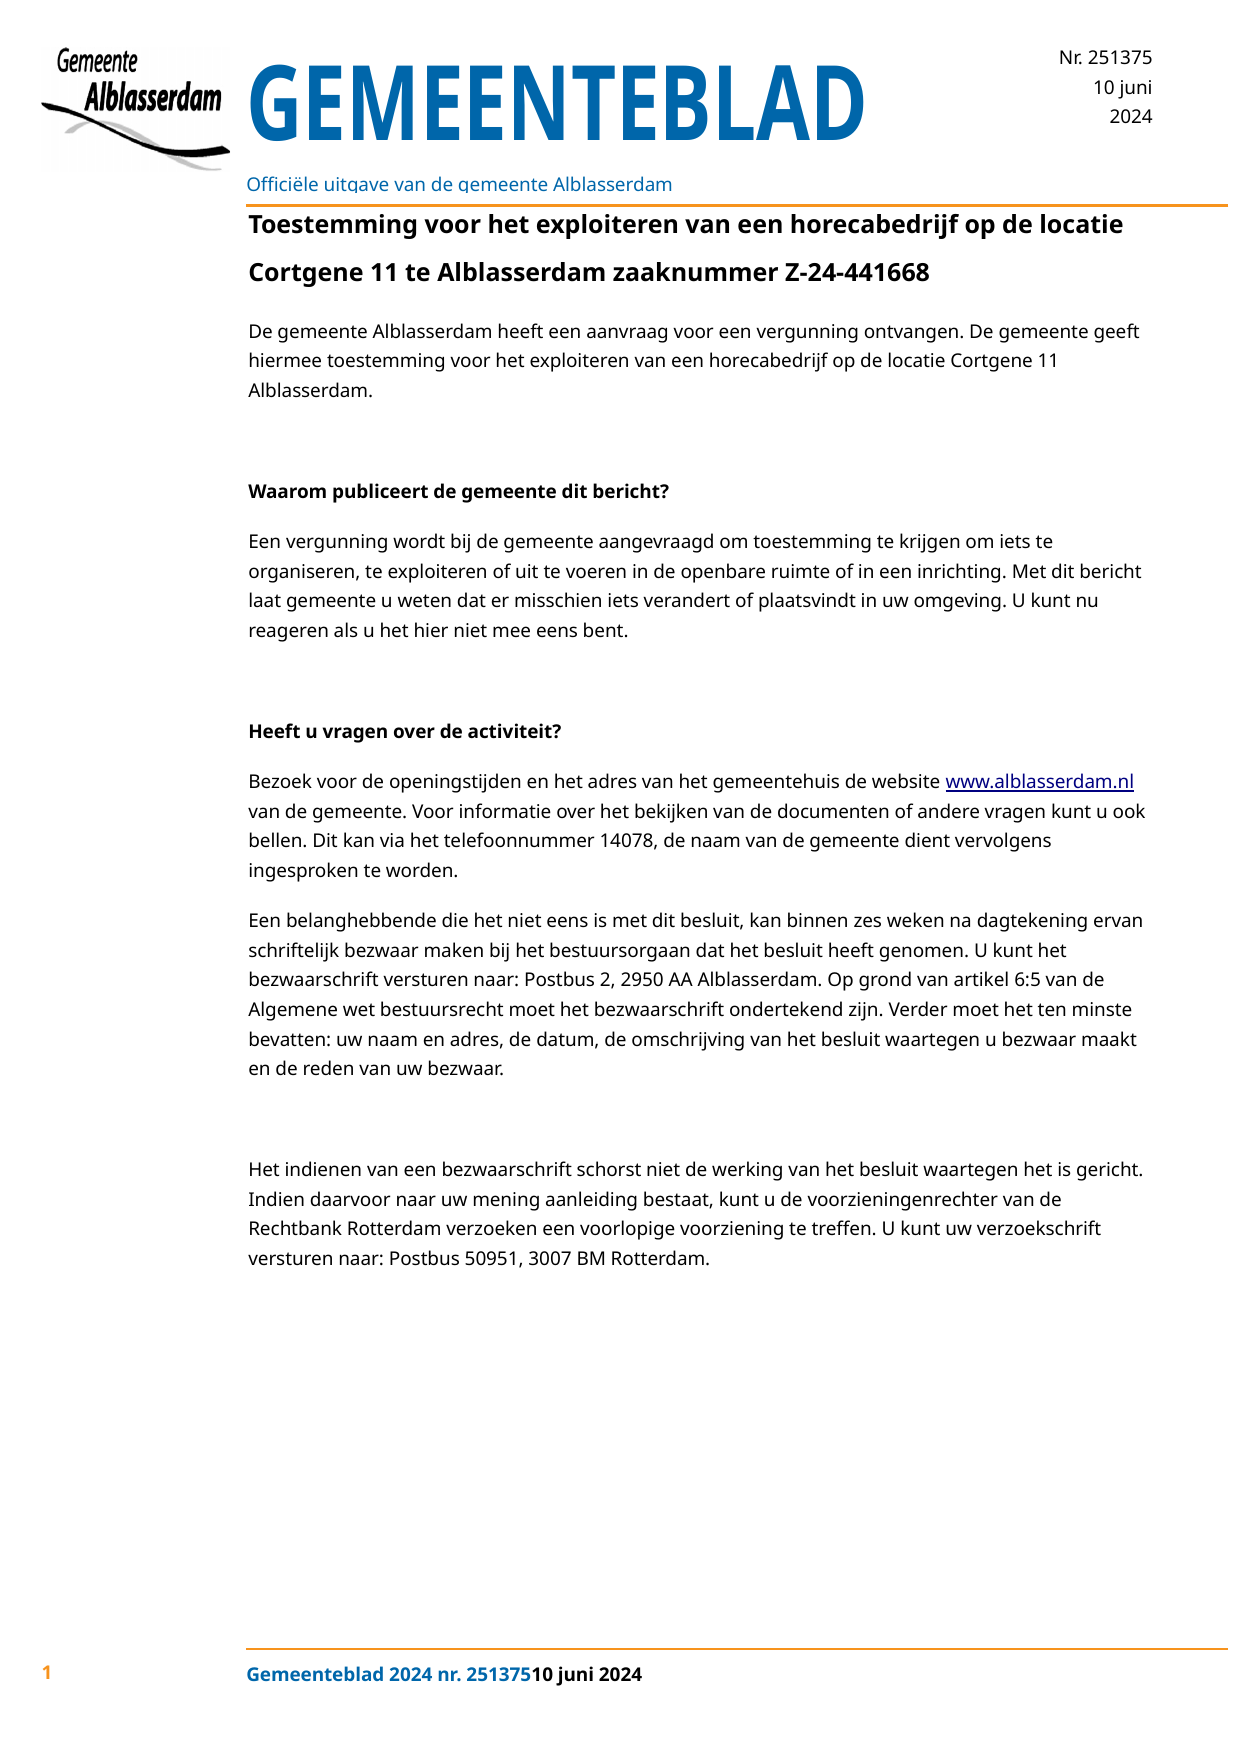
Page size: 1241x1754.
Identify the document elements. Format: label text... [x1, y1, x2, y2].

text Bezoek voor de openingstijden en het adres van het gemeentehuis de website www.alblasserdam.nl van de gemeente. Voor informatie over het bekijken van de documenten of andere vragen kunt u ook bellen. Dit kan via het telefoonnummer 14078, de naam van de gemeente dient vervolgens ingesproken te worden. [248, 768, 1152, 883]
text Waarom publiceert de gemeente dit bericht? [248, 478, 1152, 504]
text Het indienen van een bezwaarschrift schorst niet de werking van het besluit waartegen het is gericht. Indien daarvoor naar uw mening aanleiding bestaat, kunt u de voorzieningenrechter van de Rechtbank Rotterdam verzoeken een voorlopige voorziening te treffen. U kunt uw verzoekschrift versturen naar: Postbus 50951, 3007 BM Rotterdam. [248, 1156, 1152, 1271]
text De gemeente Alblasserdam heeft een aanvraag voor een vergunning ontvangen. De gemeente geeft hiermee toestemming voor het exploiteren van een horecabedrijf op de locatie Cortgene 11 Alblasserdam. [248, 318, 1152, 403]
text Toestemming voor het exploiteren van een horecabedrijf op de locatie Cortgene 11 te Alblasserdam zaaknummer Z-24-441668 [248, 207, 1152, 288]
text Heeft u vragen over de activiteit? [248, 718, 1152, 744]
picture [41, 47, 231, 172]
text Een vergunning wordt bij de gemeente aangevraagd om toestemming te krijgen om iets te organiseren, te exploiteren of uit te voeren in de openbare ruimte of in een inrichting. Met dit bericht laat gemeente u weten dat er misschien iets verandert of plaatsvindt in uw omgeving. U kunt nu reageren als u het hier niet mee eens bent. [248, 528, 1152, 643]
text Een belanghebbende die het niet eens is met dit besluit, kan binnen zes weken na dagtekening ervan schriftelijk bezwaar maken bij het bestuursorgaan dat het besluit heeft genomen. U kunt het bezwaarschrift versturen naar: Postbus 2, 2950 AA Alblasserdam. Op grond van artikel 6:5 van de Algemene wet bestuursrecht moet het bezwaarschrift ondertekend zijn. Verder moet het ten minste bevatten: uw naam en adres, de datum, de omschrijving van het besluit waartegen u bezwaar maakt en de reden van uw bezwaar. [248, 907, 1152, 1081]
